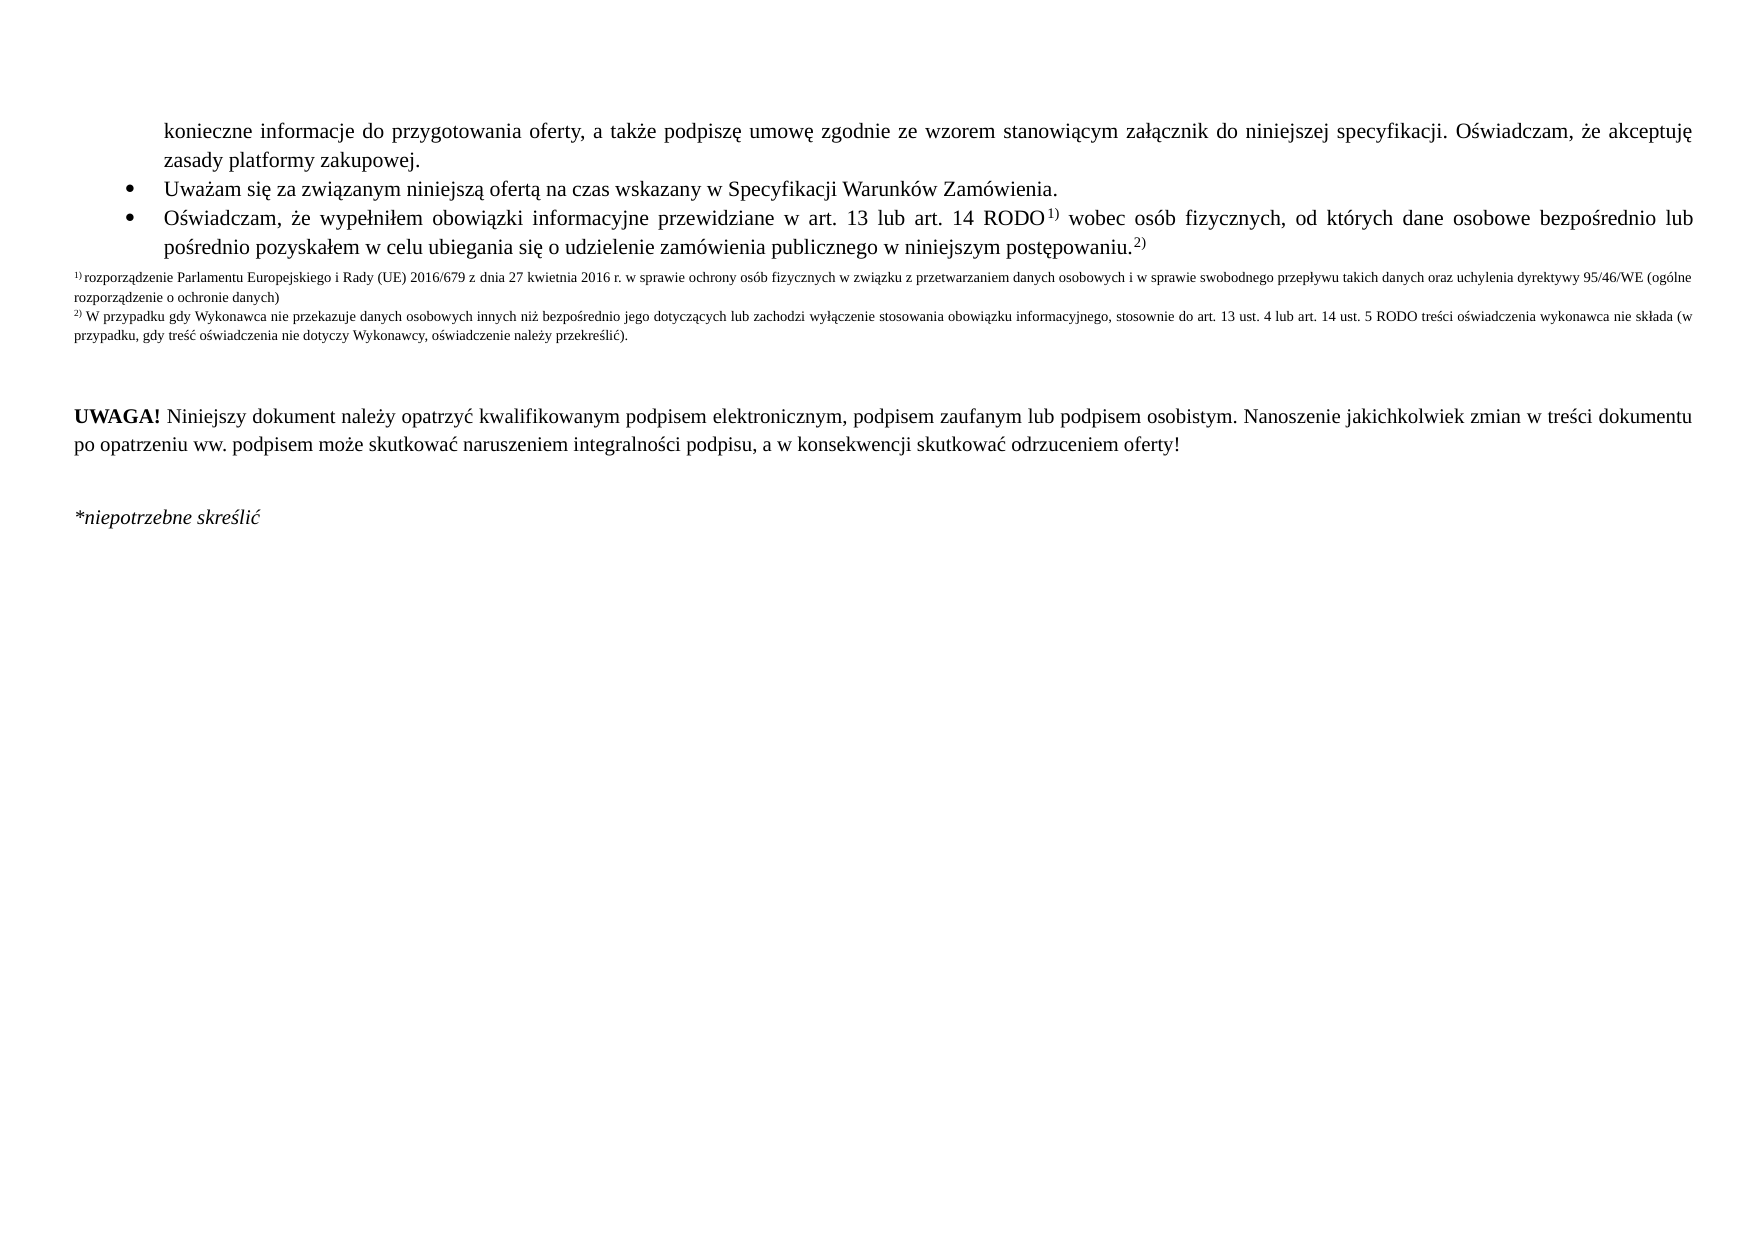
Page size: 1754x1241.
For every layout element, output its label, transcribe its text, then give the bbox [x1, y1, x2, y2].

text *niepotrzebne skreślić [74, 505, 1695, 529]
text 2) W przypadku gdy Wykonawca nie przekazuje danych osobowych innych niż bezpośrednio jego dotyczących lub zachodzi wyłączenie stosowania obowiązku informacyjnego, stosownie do art. 13 ust. 4 lub art. 14 ust. 5 RODO treści oświadczenia wykonawca nie składa (w przypadku, gdy treść oświadczenia nie dotyczy Wykonawcy, oświadczenie należy przekreślić). [74, 308, 1695, 344]
list Oświadczam, że wypełniłem obowiązki informacyjne przewidziane w art. 13 lub art. 14 RODO1) wobec osób fizycznych, od których dane osobowe bezpośrednio lub pośrednio pozyskałem w celu ubiegania się o udzielenie zamówienia publicznego w niniejszym postępowaniu.2) [126, 205, 1695, 259]
list konieczne informacje do przygotowania oferty, a także podpiszę umowę zgodnie ze wzorem stanowiącym załącznik do niniejszej specyfikacji. Oświadczam, że akceptuję zasady platformy zakupowej. [126, 118, 1695, 172]
text UWAGA! Niniejszy dokument należy opatrzyć kwalifikowanym podpisem elektronicznym, podpisem zaufanym lub podpisem osobistym. Nanoszenie jakichkolwiek zmian w treści dokumentu po opatrzeniu ww. podpisem może skutkować naruszeniem integralności podpisu, a w konsekwencji skutkować odrzuceniem oferty! [74, 404, 1695, 456]
text 1) rozporządzenie Parlamentu Europejskiego i Rady (UE) 2016/679 z dnia 27 kwietnia 2016 r. w sprawie ochrony osób fizycznych w związku z przetwarzaniem danych osobowych i w sprawie swobodnego przepływu takich danych oraz uchylenia dyrektywy 95/46/WE (ogólne rozporządzenie o ochronie danych) [74, 269, 1695, 305]
list Uważam się za związanym niniejszą ofertą na czas wskazany w Specyfikacji Warunków Zamówienia. [126, 176, 1695, 201]
